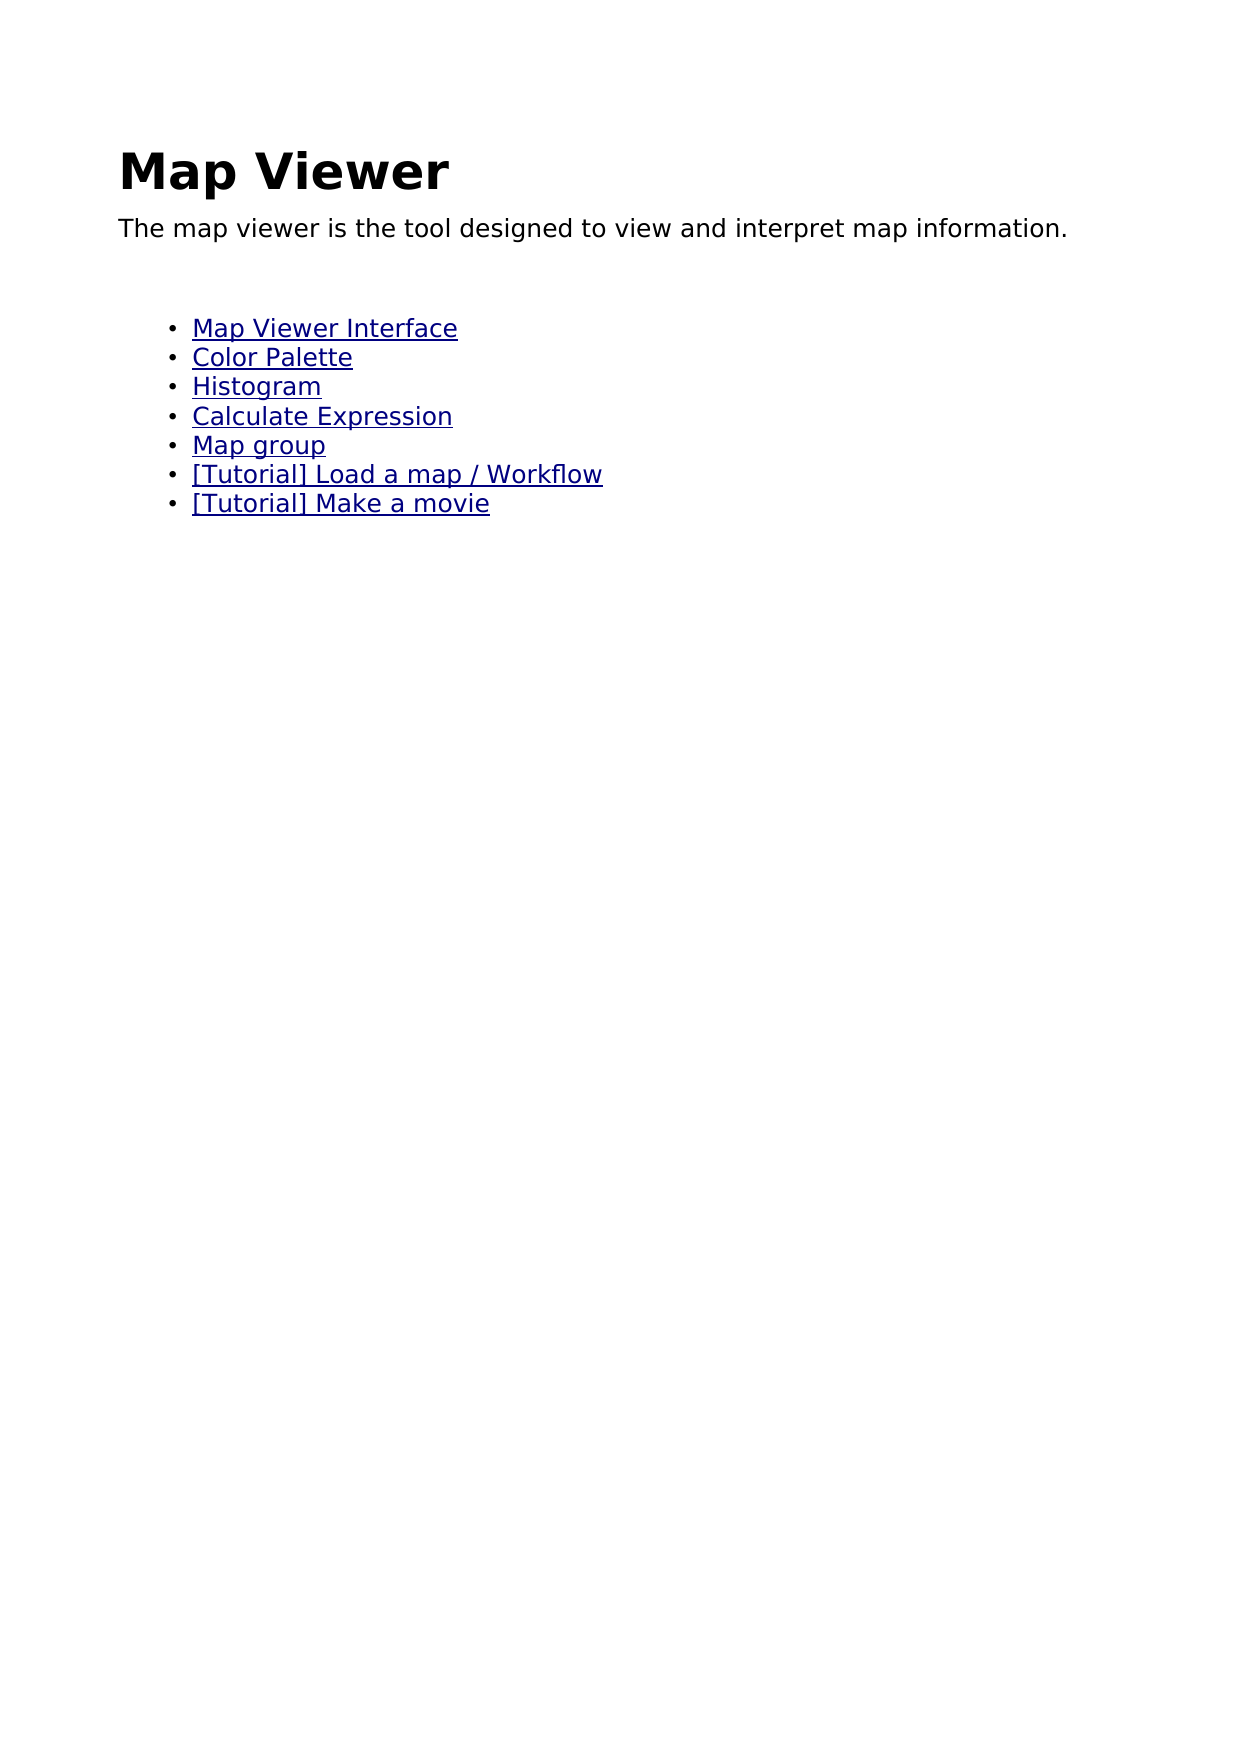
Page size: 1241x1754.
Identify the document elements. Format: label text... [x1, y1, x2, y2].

text The map viewer is the tool designed to view and interpret map information. [118, 214, 1122, 272]
list [Tutorial] Load a map / Workflow [177, 460, 1122, 489]
list Map group [177, 431, 1122, 460]
list Map Viewer Interface [177, 314, 1122, 343]
list Color Palette [177, 343, 1122, 372]
subtitle Map Viewer [118, 143, 1122, 201]
list Histogram [177, 372, 1122, 402]
list Calculate Expression [177, 402, 1122, 431]
list [Tutorial] Make a movie [177, 489, 1122, 518]
